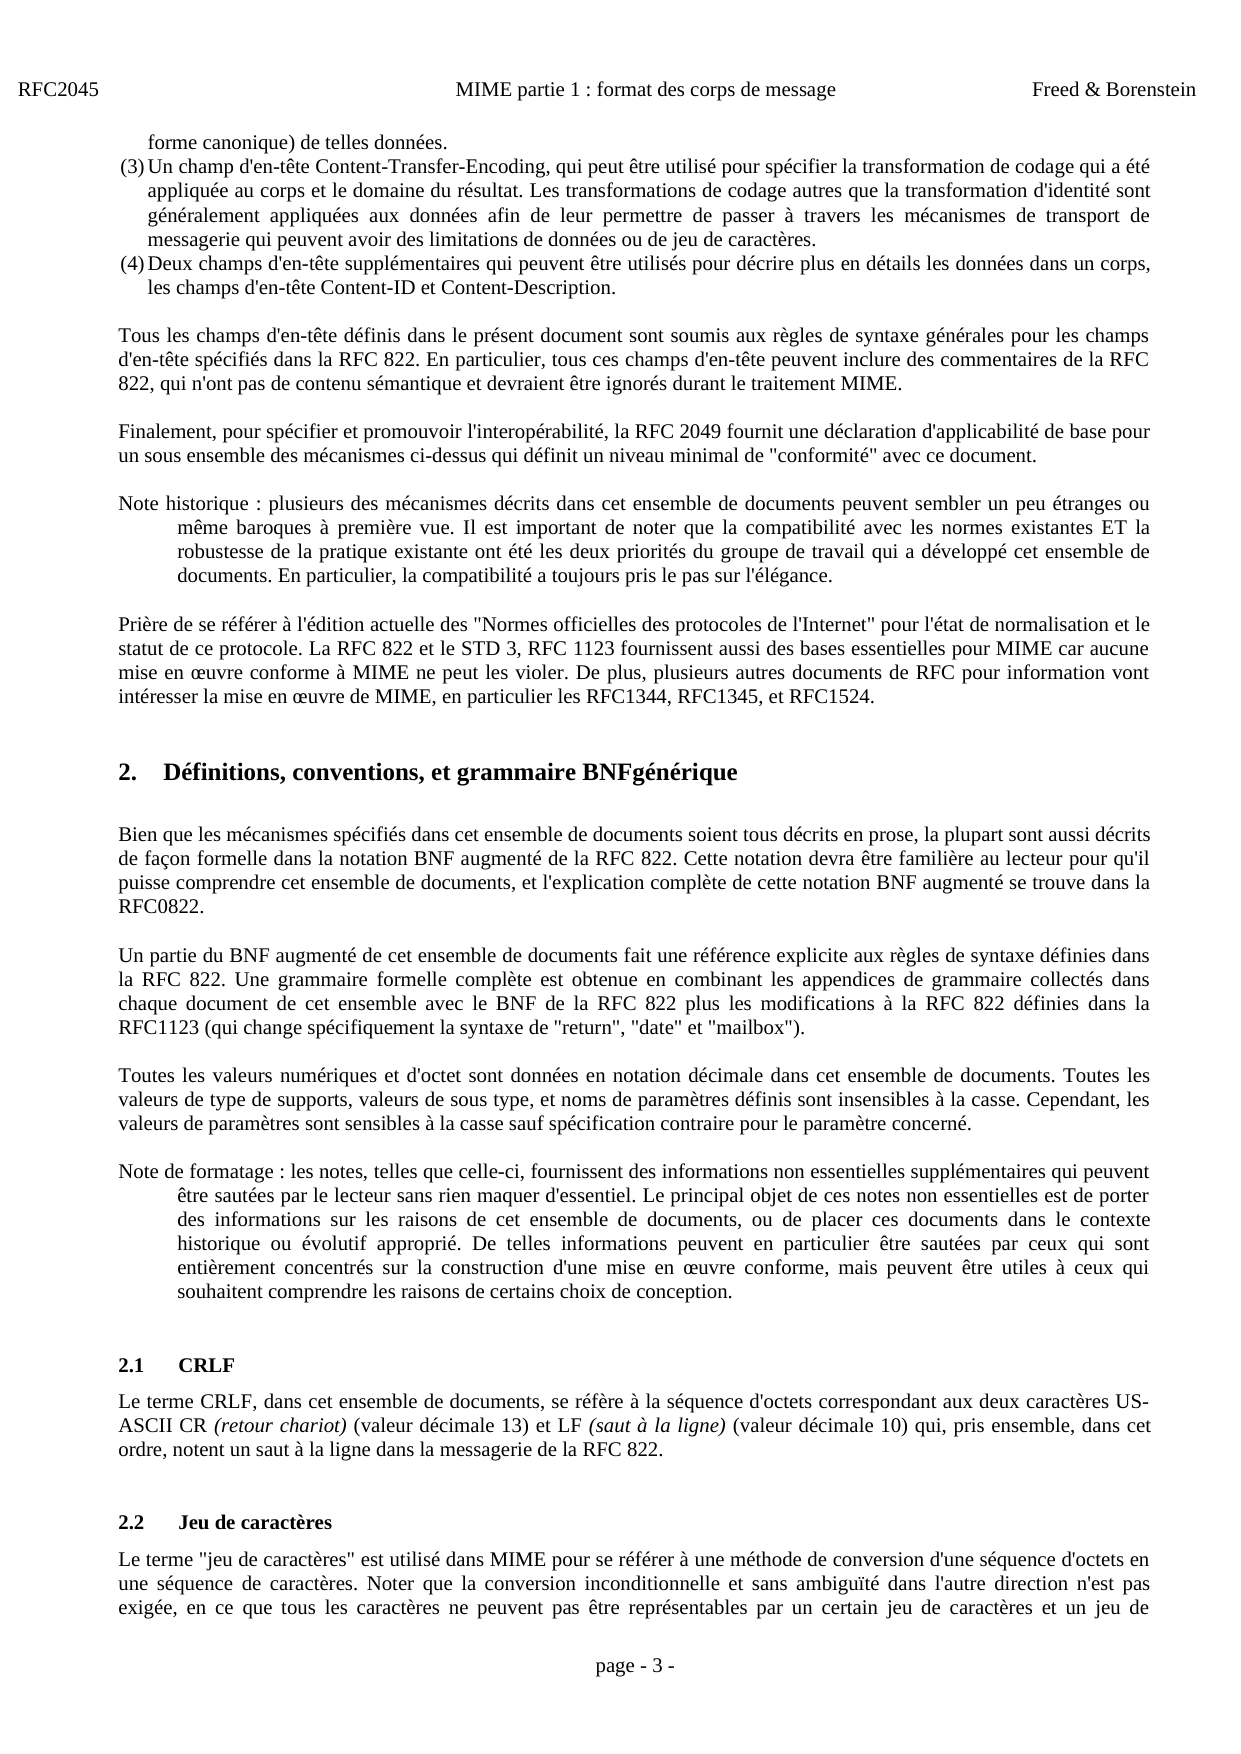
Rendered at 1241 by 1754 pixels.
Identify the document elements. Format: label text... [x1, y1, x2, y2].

text Prière de se référer à l'édition actuelle des "Normes officielles des protocoles de l'Internet" pour l'état de normalisation et le statut de ce protocole. La RFC 822 et le STD 3, RFC 1123 fournissent aussi des bases essentielles pour MIME car aucune mise en œuvre conforme à MIME ne peut les violer. De plus, plusieurs autres documents de RFC pour information vont intéresser la mise en œuvre de MIME, en particulier les RFC1344, RFC1345, et RFC1524. [118, 612, 1152, 708]
text Le terme CRLF, dans cet ensemble de documents, se réfère à la séquence d'octets correspondant aux deux caractères US-ASCII CR (retour chariot) (valeur décimale 13) et LF (saut à la ligne) (valeur décimale 10) qui, pris ensemble, dans cet ordre, notent un saut à la ligne dans la messagerie de la RFC 822. [118, 1389, 1152, 1461]
subtitle 2. Définitions, conventions, et grammaire BNFgénérique [118, 757, 1152, 786]
text Un partie du BNF augmenté de cet ensemble de documents fait une référence explicite aux règles de syntaxe définies dans la RFC 822. Une grammaire formelle complète est obtenue en combinant les appendices de grammaire collectés dans chaque document de cet ensemble avec le BNF de la RFC 822 plus les modifications à la RFC 822 définies dans la RFC1123 (qui change spécifiquement la syntaxe de "return", "date" et "mailbox"). [118, 942, 1152, 1039]
text Tous les champs d'en-tête définis dans le présent document sont soumis aux règles de syntaxe générales pour les champs d'en-tête spécifiés dans la RFC 822. En particulier, tous ces champs d'en-tête peuvent inclure des commentaires de la RFC 822, qui n'ont pas de contenu sémantique et devraient être ignorés durant le traitement MIME. [118, 323, 1152, 395]
text (4) Deux champs d'en-tête supplémentaires qui peuvent être utilisés pour décrire plus en détails les données dans un corps, les champs d'en-tête Content-ID et Content-Description. [120, 251, 1152, 299]
subtitle 2.2 Jeu de caractères [118, 1510, 1152, 1534]
text Toutes les valeurs numériques et d'octet sont données en notation décimale dans cet ensemble de documents. Toutes les valeurs de type de supports, valeurs de sous type, et noms de paramètres définis sont insensibles à la casse. Cependant, les valeurs de paramètres sont sensibles à la casse sauf spécification contraire pour le paramètre concerné. [118, 1063, 1152, 1135]
text (3) Un champ d'en-tête Content-Transfer-Encoding, qui peut être utilisé pour spécifier la transformation de codage qui a été appliquée au corps et le domaine du résultat. Les transformations de codage autres que la transformation d'identité sont généralement appliquées aux données afin de leur permettre de passer à travers les mécanismes de transport de messagerie qui peuvent avoir des limitations de données ou de jeu de caractères. [120, 154, 1152, 251]
subtitle 2.1 CRLF [118, 1352, 1152, 1377]
text forme canonique) de telles données. [120, 130, 1152, 154]
text Note historique : plusieurs des mécanismes décrits dans cet ensemble de documents peuvent sembler un peu étranges ou même baroques à première vue. Il est important de noter que la compatibilité avec les normes existantes ET la robustesse de la pratique existante ont été les deux priorités du groupe de travail qui a développé cet ensemble de documents. En particulier, la compatibilité a toujours pris le pas sur l'élégance. [118, 491, 1152, 587]
text Bien que les mécanismes spécifiés dans cet ensemble de documents soient tous décrits en prose, la plupart sont aussi décrits de façon formelle dans la notation BNF augmenté de la RFC 822. Cette notation devra être familière au lecteur pour qu'il puisse comprendre cet ensemble de documents, et l'explication complète de cette notation BNF augmenté se trouve dans la RFC0822. [118, 822, 1152, 918]
text Note de formatage : les notes, telles que celle-ci, fournissent des informations non essentielles supplémentaires qui peuvent être sautées par le lecteur sans rien maquer d'essentiel. Le principal objet de ces notes non essentielles est de porter des informations sur les raisons de cet ensemble de documents, ou de placer ces documents dans le contexte historique ou évolutif approprié. De telles informations peuvent en particulier être sautées par ceux qui sont entièrement concentrés sur la construction d'une mise en œuvre conforme, mais peuvent être utiles à ceux qui souhaitent comprendre les raisons de certains choix de conception. [118, 1159, 1152, 1303]
text Finalement, pour spécifier et promouvoir l'interopérabilité, la RFC 2049 fournit une déclaration d'applicabilité de base pour un sous ensemble des mécanismes ci-dessus qui définit un niveau minimal de "conformité" avec ce document. [118, 419, 1152, 467]
text Le terme "jeu de caractères" est utilisé dans MIME pour se référer à une méthode de conversion d'une séquence d'octets en une séquence de caractères. Noter que la conversion inconditionnelle et sans ambiguïté dans l'autre direction n'est pas exigée, en ce que tous les caractères ne peuvent pas être représentables par un certain jeu de caractères et un jeu de [118, 1547, 1152, 1619]
